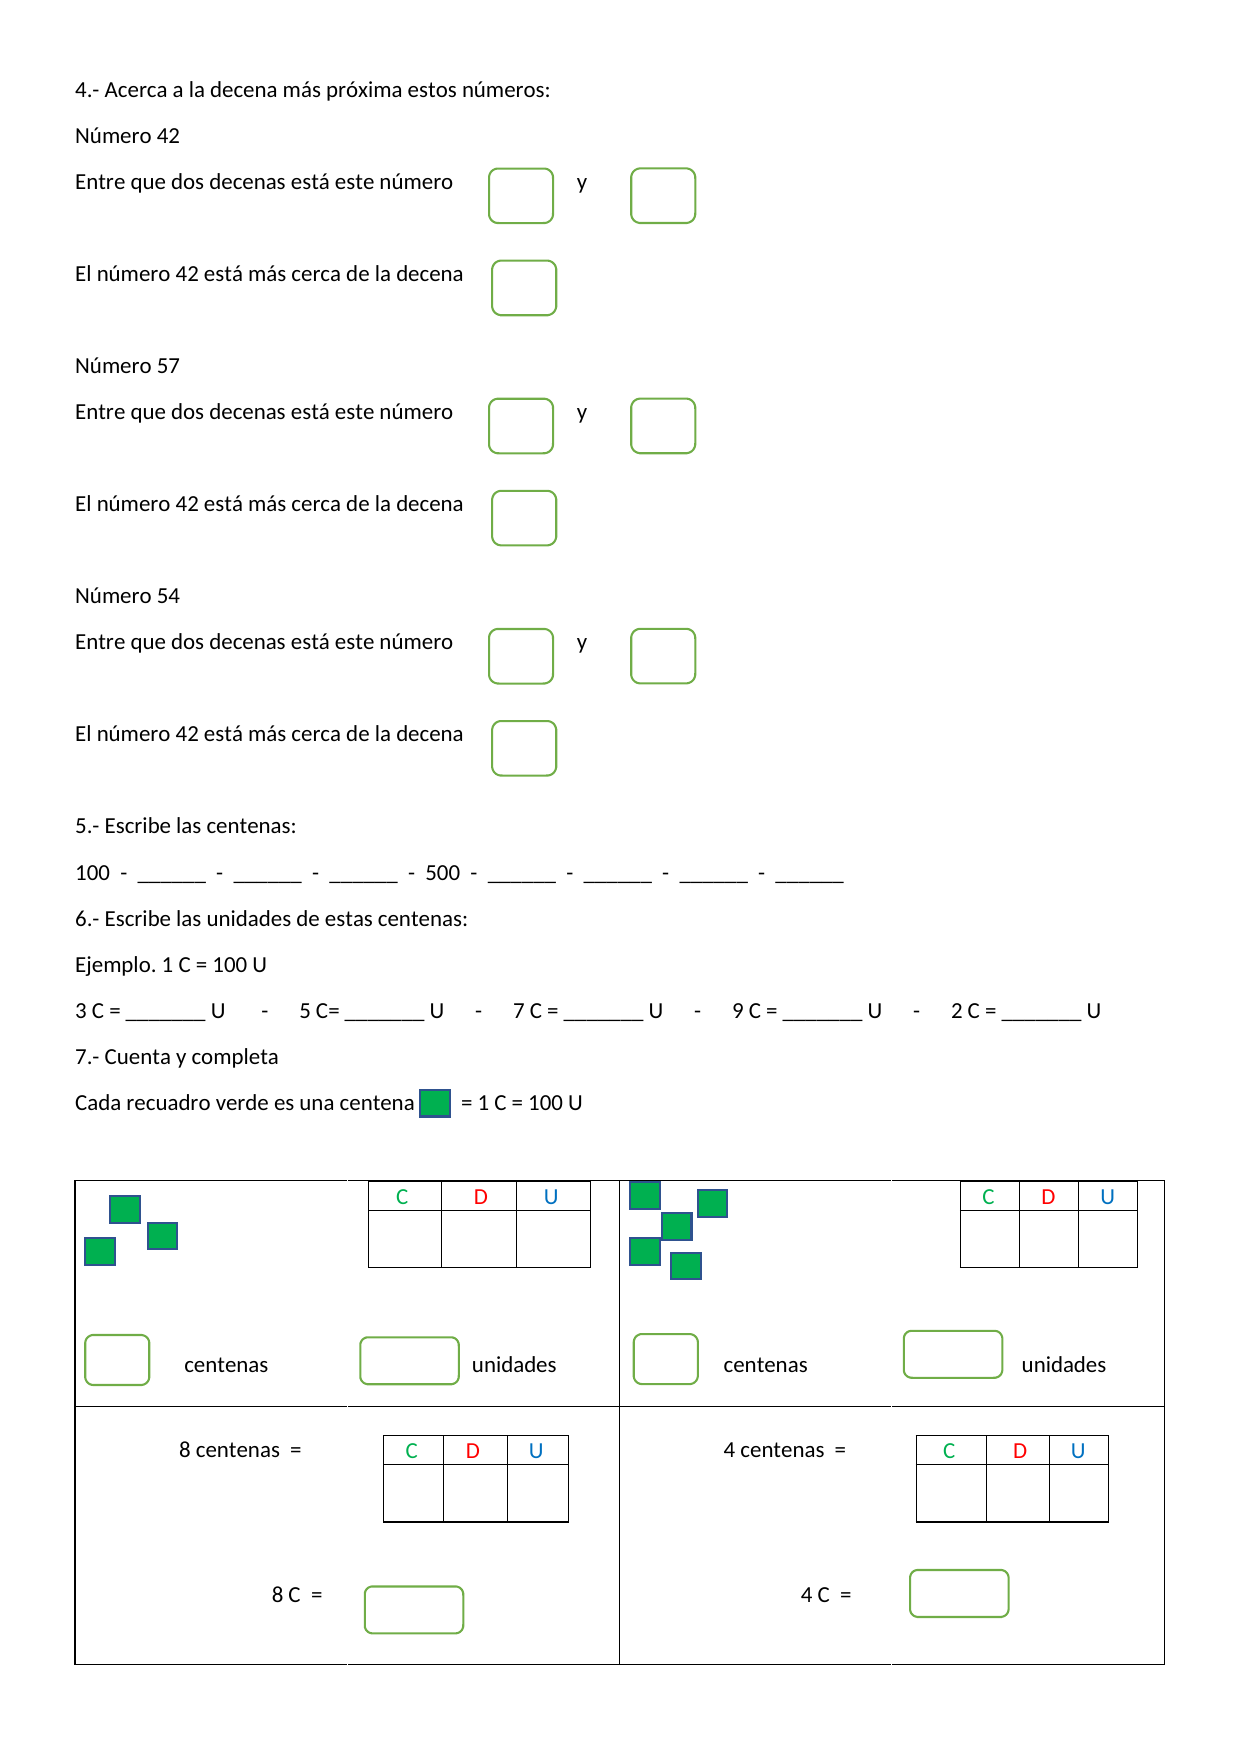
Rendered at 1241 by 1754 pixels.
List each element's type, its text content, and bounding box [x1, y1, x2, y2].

table_cell [384, 1523, 569, 1551]
text Ejemplo. 1 C = 100 U [75, 950, 1165, 978]
table_header D [987, 1436, 1049, 1464]
table_cell [508, 1465, 568, 1521]
text Número 54 [75, 581, 1165, 609]
table_header U [1079, 1182, 1137, 1210]
text 4.- Acerca a la decena más próxima estos números: [75, 75, 1165, 103]
table_header C [961, 1182, 1019, 1210]
table_cell [892, 1524, 1164, 1664]
table_cell [384, 1465, 443, 1521]
text Cada recuadro verde es una centena = 1 C = 100 U [75, 1088, 1165, 1116]
table_cell [442, 1211, 516, 1267]
text [550, 259, 1165, 287]
table_cell 8 C = [76, 1524, 347, 1664]
table_cell [1050, 1465, 1108, 1521]
text [550, 489, 1165, 517]
table_cell 4 centenas = [620, 1407, 891, 1523]
text El número 42 está más cerca de la decena [75, 719, 1165, 748]
text 3 C = _______ U - 5 C= _______ U - 7 C = _______ U - 9 C = _______ U - 2 C = _______ U [75, 996, 1165, 1024]
text El número 42 está más cerca de la decena [75, 489, 499, 517]
table_header D [1020, 1182, 1078, 1210]
table_cell [917, 1465, 986, 1521]
table_cell [1020, 1211, 1078, 1267]
table_cell 4 C = [620, 1524, 891, 1664]
text 100 - ______ - ______ - ______ - 500 - ______ - ______ - ______ - ______ [75, 858, 1165, 886]
text [689, 627, 1165, 656]
table_header [892, 1181, 1164, 1293]
table_cell 8 centenas = [76, 1407, 347, 1523]
text Entre que dos decenas está este número [75, 167, 494, 195]
table_cell [1079, 1211, 1137, 1267]
text Entre que dos decenas está este número [75, 627, 496, 656]
table_header C [384, 1436, 443, 1464]
table_header [620, 1181, 891, 1293]
text [690, 167, 1165, 195]
text Entre que dos decenas está este número [75, 397, 495, 425]
text y [548, 167, 636, 195]
table_cell centenas [620, 1294, 891, 1406]
table_cell [961, 1211, 1019, 1267]
text y [546, 627, 638, 656]
table_header U [508, 1436, 568, 1464]
text 5.- Escribe las centenas: [75, 812, 1165, 840]
table_header [76, 1181, 347, 1293]
text Número 57 [75, 351, 1165, 379]
table_header U [517, 1182, 590, 1210]
table_header C [369, 1182, 441, 1210]
table_cell unidades [892, 1294, 1164, 1406]
table_header U [1050, 1436, 1108, 1464]
table_cell [517, 1211, 590, 1267]
table_header D [444, 1436, 507, 1464]
text El número 42 está más cerca de la decena [75, 259, 498, 287]
table_header [348, 1181, 619, 1293]
table_cell centenas [76, 1294, 347, 1406]
table_header D [442, 1182, 516, 1210]
text [689, 397, 1165, 425]
table_cell [444, 1465, 507, 1521]
table_cell [369, 1211, 441, 1267]
table_cell [348, 1407, 619, 1664]
text 6.- Escribe las unidades de estas centenas: [75, 904, 1165, 932]
table_cell [987, 1465, 1049, 1521]
text Número 42 [75, 121, 1165, 149]
table_cell [892, 1407, 1164, 1523]
text y [547, 397, 637, 425]
text 7.- Cuenta y completa [75, 1042, 1165, 1070]
table_cell unidades [348, 1294, 619, 1406]
table_header C [917, 1436, 986, 1464]
